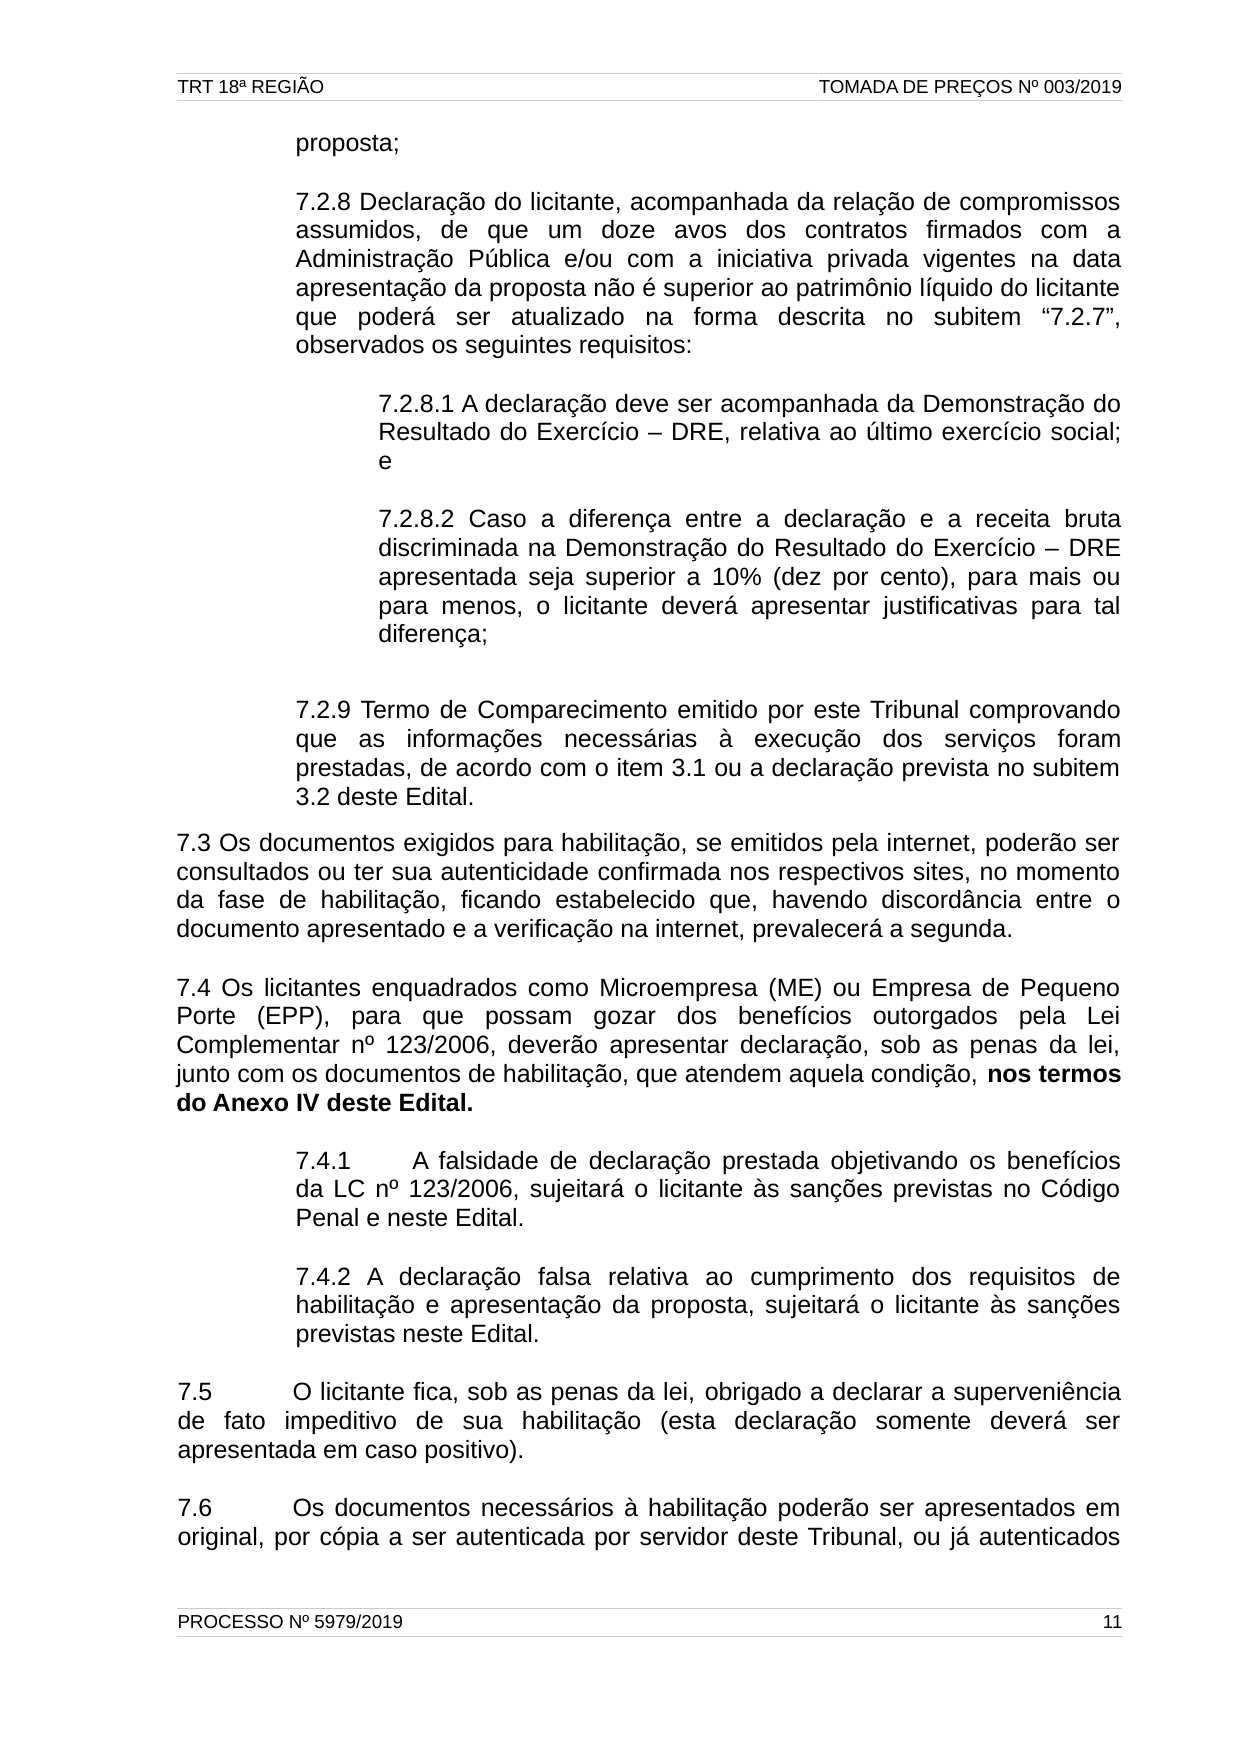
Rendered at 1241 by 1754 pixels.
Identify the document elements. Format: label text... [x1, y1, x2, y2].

text 7.6 Os documentos necessários à habilitação poderão ser apresentados em original, por cópia a ser autenticada por servidor deste Tribunal, ou já autenticados [177, 1493, 1122, 1550]
text 7.4.2 A declaração falsa relativa ao cumprimento dos requisitos de habilitação e apresentação da proposta, sujeitará o licitante às sanções previstas neste Edital. [295, 1261, 1122, 1348]
text 7.2.8.2 Caso a diferença entre a declaração e a receita bruta discriminada na Demonstração do Resultado do Exercício – DRE apresentada seja superior a 10% (dez por cento), para mais ou para menos, o licitante deverá apresentar justificativas para tal diferença; [378, 504, 1122, 648]
text 7.4 Os licitantes enquadrados como Microempresa (ME) ou Empresa de Pequeno Porte (EPP), para que possam gozar dos benefícios outorgados pela Lei Complementar nº 123/2006, deverão apresentar declaração, sob as penas da lei, junto com os documentos de habilitação, que atendem aquela condição, nos termos do Anexo IV deste Edital. [176, 972, 1122, 1116]
text 7.2.8 Declaração do licitante, acompanhada da relação de compromissos assumidos, de que um doze avos dos contratos firmados com a Administração Pública e/ou com a iniciativa privada vigentes na data apresentação da proposta não é superior ao patrimônio líquido do licitante que poderá ser atualizado na forma descrita no subitem “7.2.7”, observados os seguintes requisitos: [295, 187, 1122, 359]
text 7.3 Os documentos exigidos para habilitação, se emitidos pela internet, poderão ser consultados ou ter sua autenticidade confirmada nos respectivos sites, no momento da fase de habilitação, ficando estabelecido que, havendo discordância entre o documento apresentado e a verificação na internet, prevalecerá a segunda. [176, 828, 1122, 943]
text proposta; [295, 128, 1122, 157]
text 7.2.8.1 A declaração deve ser acompanhada da Demonstração do Resultado do Exercício – DRE, relativa ao último exercício social; e [378, 389, 1122, 475]
text 7.5 O licitante fica, sob as penas da lei, obrigado a declarar a superveniência de fato impeditivo de sua habilitação (esta declaração somente deverá ser apresentada em caso positivo). [177, 1377, 1122, 1463]
list 7.2.9 Termo de Comparecimento emitido por este Tribunal comprovando que as informações necessárias à execução dos serviços foram prestadas, de acordo com o item 3.1 ou a declaração prevista no subitem 3.2 deste Edital. [260, 695, 1122, 810]
text 7.4.1 A falsidade de declaração prestada objetivando os benefícios da LC nº 123/2006, sujeitará o licitante às sanções previstas no Código Penal e neste Edital. [295, 1146, 1122, 1232]
